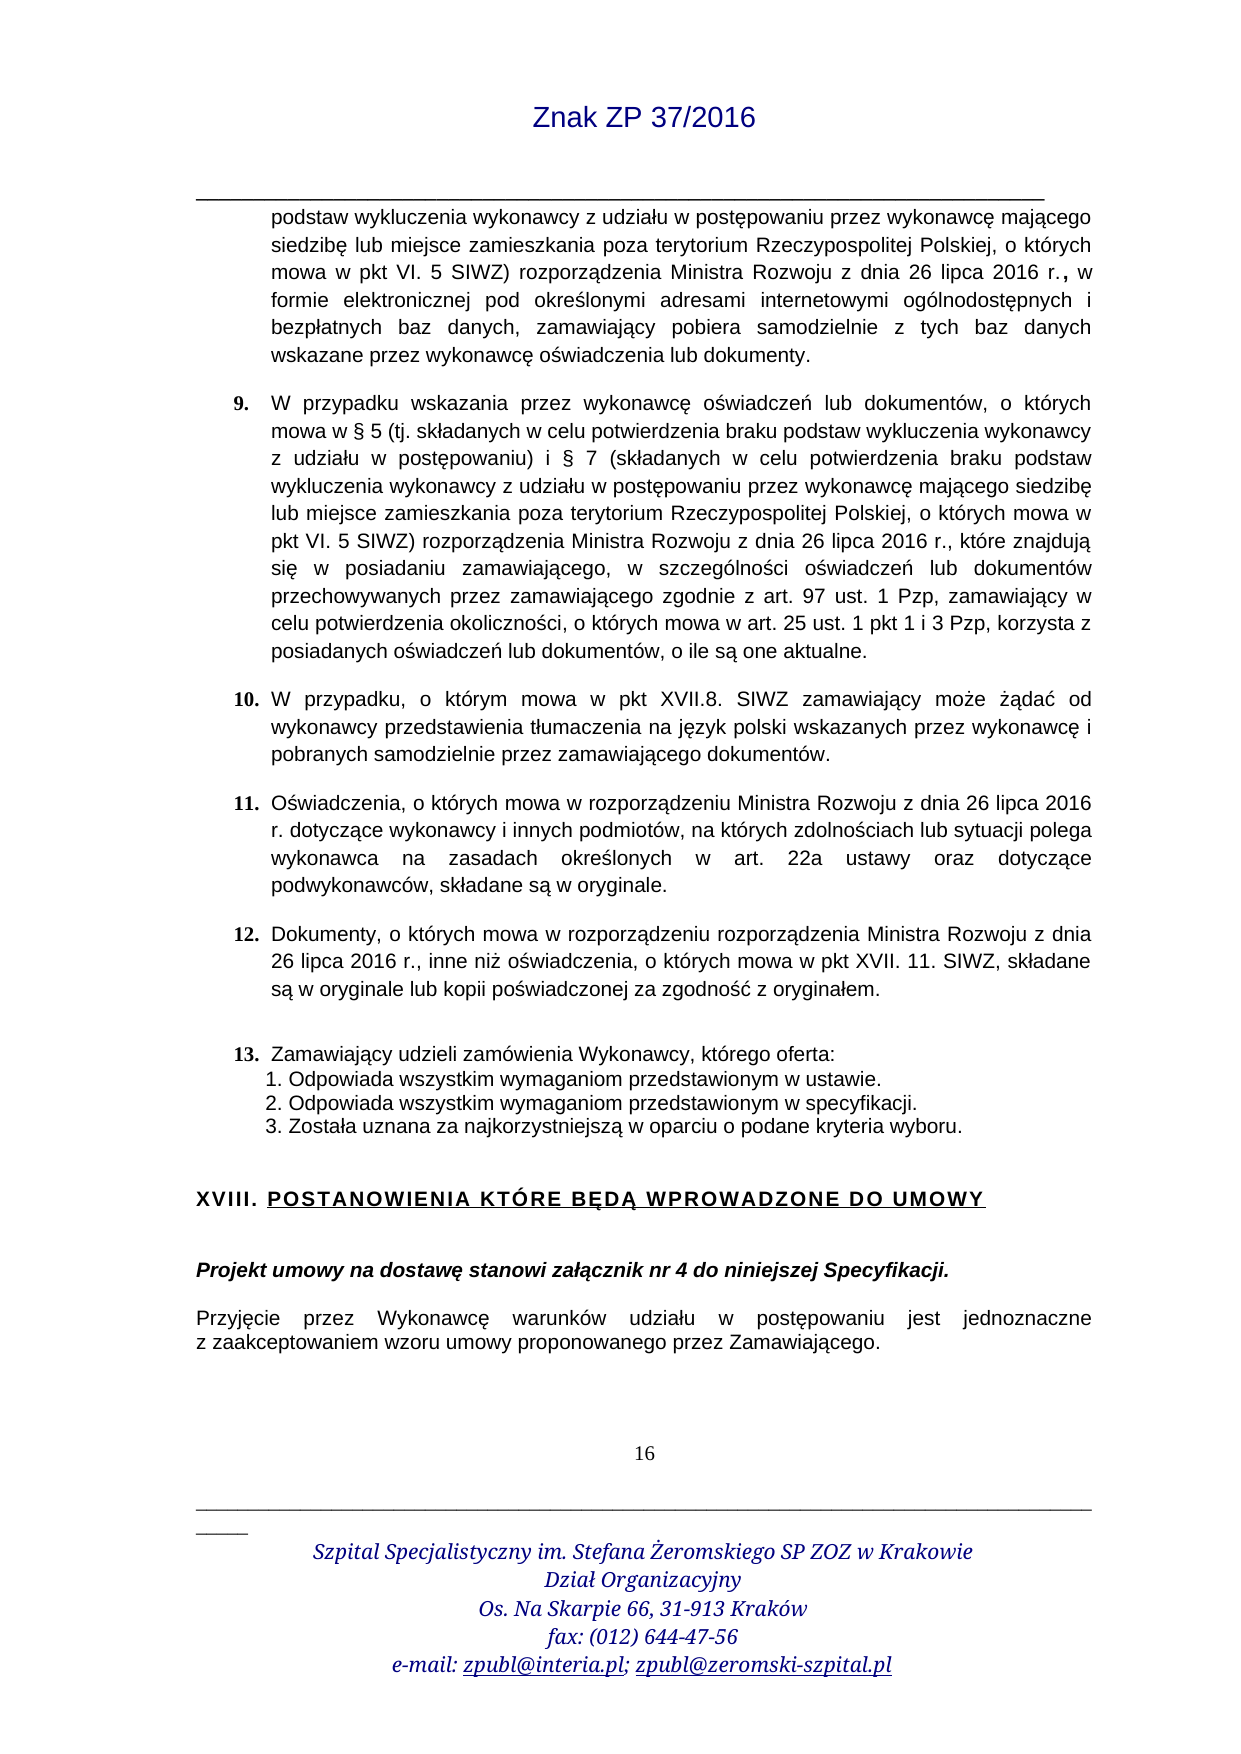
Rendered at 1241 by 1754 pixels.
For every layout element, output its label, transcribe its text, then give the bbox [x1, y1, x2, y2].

list Oświadczenia, o których mowa w rozporządzeniu Ministra Rozwoju z dnia 26 lipca 2016 r. dotyczące wykonawcy i innych podmiotów, na których zdolnościach lub sytuacji polega wykonawca na zasadach określonych w art. 22a ustawy oraz dotyczące podwykonawców, składane są w oryginale. [233, 791, 1093, 897]
list Zamawiający udzieli zamówienia Wykonawcy, którego oferta: [233, 1042, 1093, 1066]
list Dokumenty, o których mowa w rozporządzeniu rozporządzenia Ministra Rozwoju z dnia 26 lipca 2016 r., inne niż oświadczenia, o których mowa w pkt XVII. 11. SIWZ, składane są w oryginale lub kopii poświadczonej za zgodność z oryginałem. [233, 922, 1093, 1028]
list W przypadku, o którym mowa w pkt XVII.8. SIWZ zamawiający może żądać od wykonawcy przedstawienia tłumaczenia na język polski wskazanych przez wykonawcę i pobranych samodzielnie przez zamawiającego dokumentów. [233, 687, 1093, 766]
list W przypadku wskazania przez wykonawcę oświadczeń lub dokumentów, o których mowa w § 5 (tj. składanych w celu potwierdzenia braku podstaw wykluczenia wykonawcy z udziału w postępowaniu) i § 7 (składanych w celu potwierdzenia braku podstaw wykluczenia wykonawcy z udziału w postępowaniu przez wykonawcę mającego siedzibę lub miejsce zamieszkania poza terytorium Rzeczypospolitej Polskiej, o których mowa w pkt VI. 5 SIWZ) rozporządzenia Ministra Rozwoju z dnia 26 lipca 2016 r., które znajdują się w posiadaniu zamawiającego, w szczególności oświadczeń lub dokumentów przechowywanych przez zamawiającego zgodnie z art. 97 ust. 1 Pzp, zamawiający w celu potwierdzenia okoliczności, o których mowa w art. 25 ust. 1 pkt 1 i 3 Pzp, korzysta z posiadanych oświadczeń lub dokumentów, o ile są one aktualne. [233, 391, 1093, 663]
text Przyjęcie przez Wykonawcę warunków udziału w postępowaniu jest jednoznaczne z zaakceptowaniem wzoru umowy proponowanego przez Zamawiającego. [196, 1306, 1093, 1354]
text Projekt umowy na dostawę stanowi załącznik nr 4 do niniejszej Specyfikacji. [196, 1258, 1093, 1282]
text 3. Została uznana za najkorzystniejszą w oparciu o podane kryteria wyboru. [196, 1114, 1093, 1162]
text 2. Odpowiada wszystkim wymaganiom przedstawionym w specyfikacji. [196, 1090, 1093, 1114]
text 1. Odpowiada wszystkim wymaganiom przedstawionym w ustawie. [196, 1066, 1093, 1090]
text XVIII. POSTANOWIENIA KTÓRE BĘDĄ WPROWADZONE DO UMOWY [196, 1162, 1093, 1210]
list podstaw wykluczenia wykonawcy z udziału w postępowaniu przez wykonawcę mającego siedzibę lub miejsce zamieszkania poza terytorium Rzeczypospolitej Polskiej, o których mowa w pkt VI. 5 SIWZ) rozporządzenia Ministra Rozwoju z dnia 26 lipca 2016 r., w formie elektronicznej pod określonymi adresami internetowymi ogólnodostępnych i bezpłatnych baz danych, zamawiający pobiera samodzielnie z tych baz danych wskazane przez wykonawcę oświadczenia lub dokumenty. [233, 205, 1093, 367]
